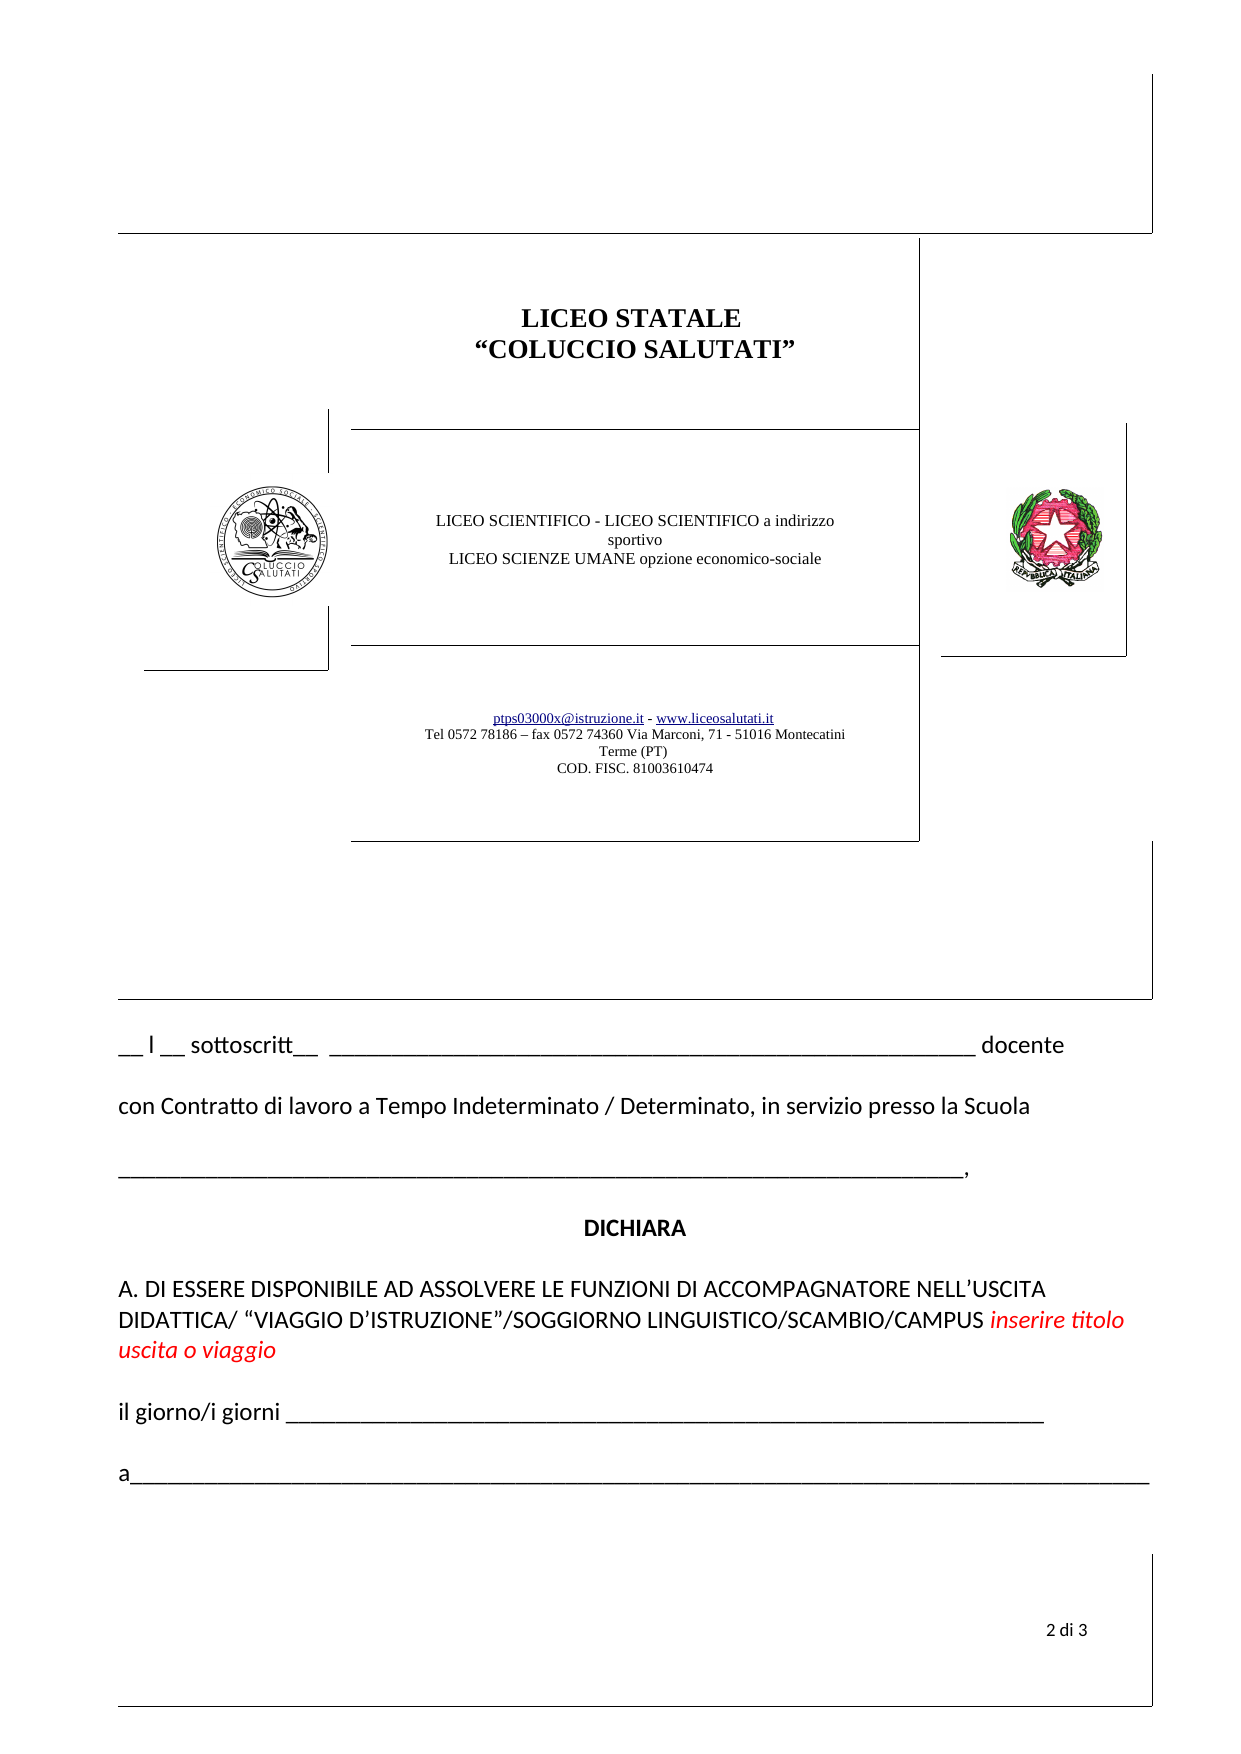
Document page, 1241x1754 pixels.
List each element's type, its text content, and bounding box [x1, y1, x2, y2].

text con Contratto di lavoro a Tempo Indeterminato / Determinato, in servizio presso la Scuola [118, 1091, 1152, 1121]
text ____________________________________________________________________, [118, 1152, 1152, 1182]
text il giorno/i giorni _____________________________________________________________ [118, 1396, 1152, 1426]
text DICHIARA [118, 1213, 1152, 1243]
text A. DI ESSERE DISPONIBILE AD ASSOLVERE LE FUNZIONI DI ACCOMPAGNATORE NELL’USCITA DIDATTICA/ “VIAGGIO D’ISTRUZIONE”/SOGGIORNO LINGUISTICO/SCAMBIO/CAMPUS inserire titolo uscita o viaggio [118, 1274, 1152, 1365]
text __ l __ sottoscritt__ ____________________________________________________ docente [118, 1029, 1152, 1060]
text a__________________________________________________________________________________ [118, 1457, 1152, 1487]
